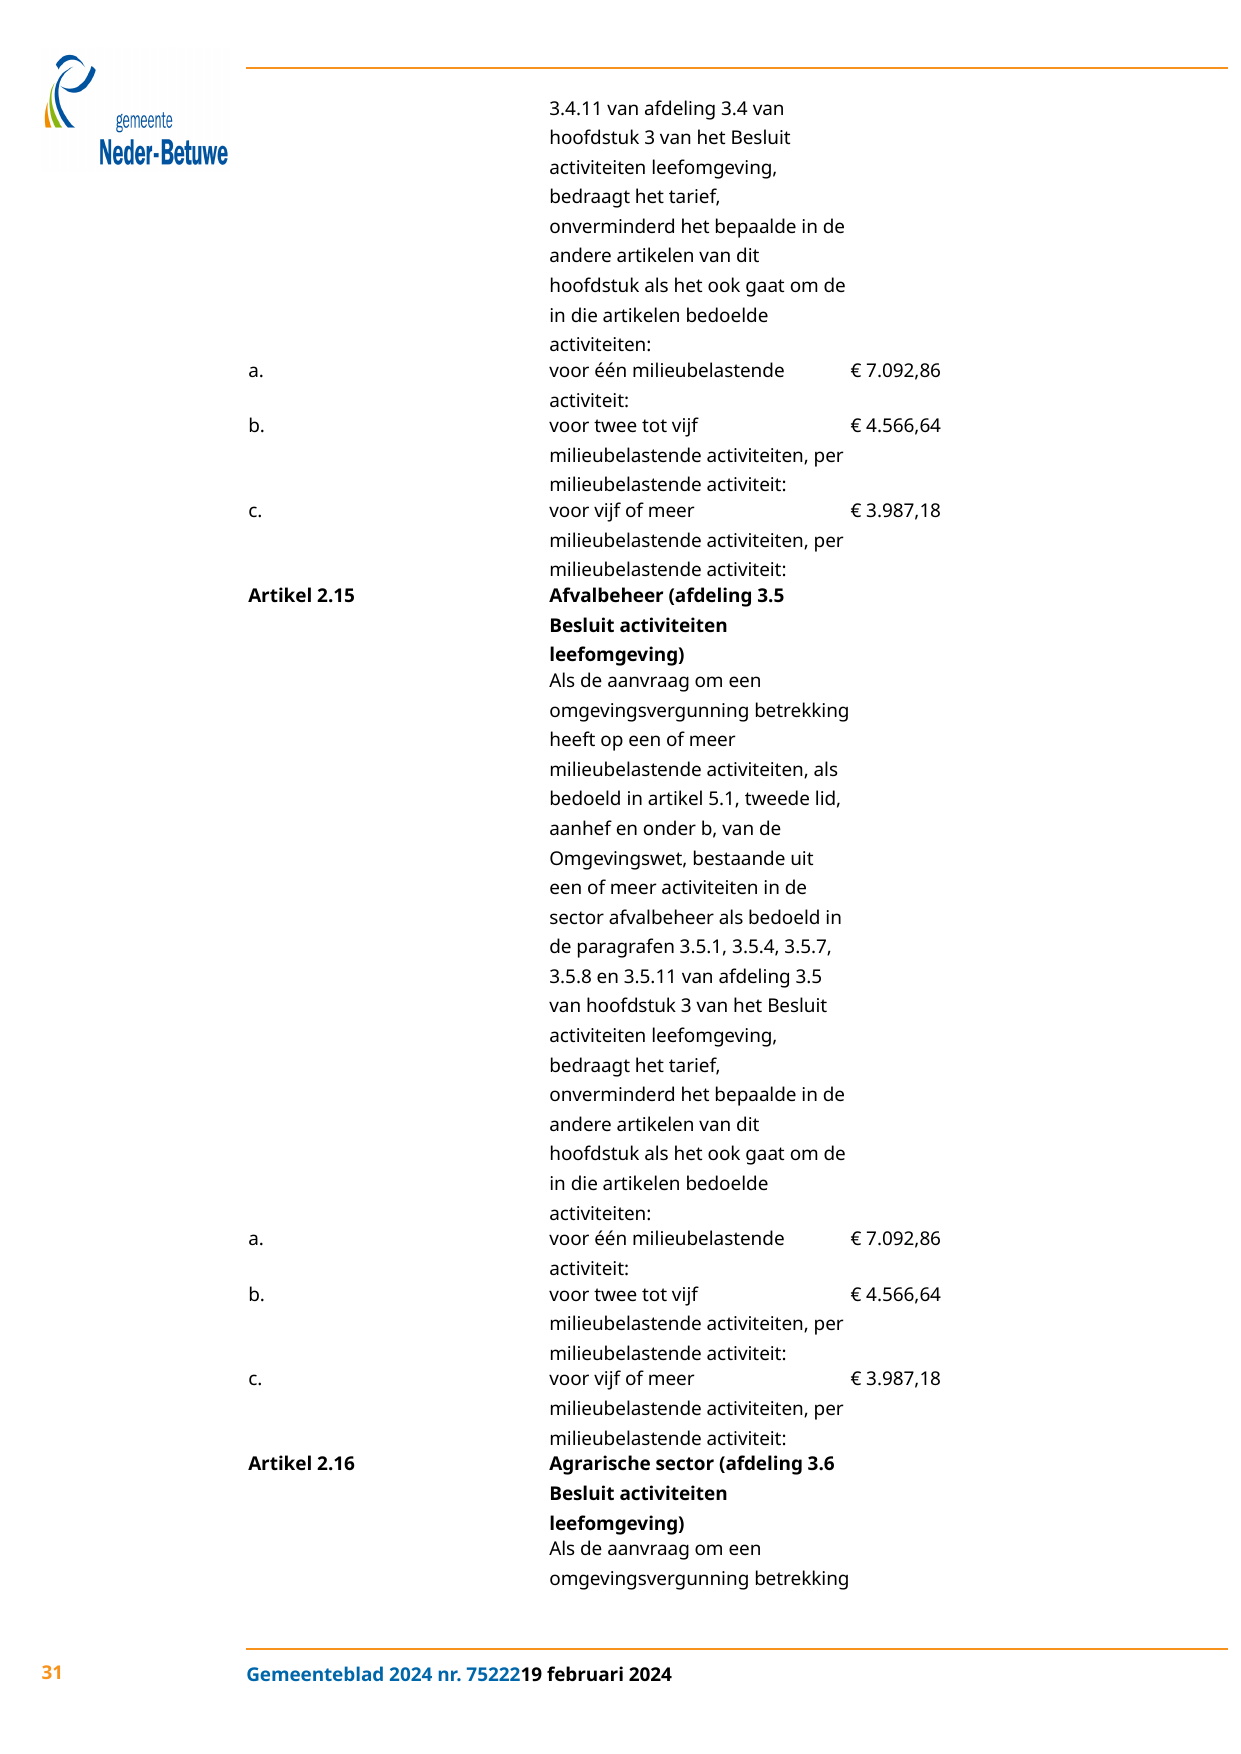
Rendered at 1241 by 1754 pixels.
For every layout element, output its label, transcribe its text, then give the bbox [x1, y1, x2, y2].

table_cell c. [248, 498, 549, 582]
table_cell voor vijf of meer milieubelastende activiteiten, per milieubelastende activiteit: [549, 1366, 850, 1451]
table_cell voor één milieubelastende activiteit: [549, 1225, 850, 1281]
table_cell c. [248, 1366, 549, 1451]
table_cell voor één milieubelastende activiteit: [549, 357, 850, 412]
table_cell Als de aanvraag om een omgevingsvergunning betrekking [549, 1535, 850, 1591]
table_cell b. [248, 413, 549, 497]
table_cell [850, 667, 1152, 1225]
table_cell Artikel 2.16 [248, 1451, 549, 1535]
table_cell [248, 667, 549, 1225]
table_cell € 7.092,86 [850, 357, 1152, 412]
table_cell € 4.566,64 [850, 413, 1152, 497]
table_cell Artikel 2.15 [248, 582, 549, 667]
table_cell voor twee tot vijf milieubelastende activiteiten, per milieubelastende activiteit: [549, 413, 850, 497]
table_cell [248, 1535, 549, 1591]
table_cell € 3.987,18 [850, 498, 1152, 582]
table_cell [248, 95, 549, 357]
table_cell a. [248, 1225, 549, 1281]
table_cell voor vijf of meer milieubelastende activiteiten, per milieubelastende activiteit: [549, 498, 850, 582]
picture [41, 47, 231, 172]
table_cell voor twee tot vijf milieubelastende activiteiten, per milieubelastende activiteit: [549, 1281, 850, 1366]
table_cell [850, 582, 1152, 667]
table_cell [850, 95, 1152, 357]
table_cell 3.4.11 van afdeling 3.4 van hoofdstuk 3 van het Besluit activiteiten leefomgeving, bedraagt het tarief, onverminderd het bepaalde in de andere artikelen van dit hoofdstuk als het ook gaat om de in die artikelen bedoelde activiteiten: [549, 95, 850, 357]
table_cell € 3.987,18 [850, 1366, 1152, 1451]
table_cell € 4.566,64 [850, 1281, 1152, 1366]
table_cell [850, 1451, 1152, 1535]
table_cell Als de aanvraag om een omgevingsvergunning betrekking heeft op een of meer milieubelastende activiteiten, als bedoeld in artikel 5.1, tweede lid, aanhef en onder b, van de Omgevingswet, bestaande uit een of meer activiteiten in de sector afvalbeheer als bedoeld in de paragrafen 3.5.1, 3.5.4, 3.5.7, 3.5.8 en 3.5.11 van afdeling 3.5 van hoofdstuk 3 van het Besluit activiteiten leefomgeving, bedraagt het tarief, onverminderd het bepaalde in de andere artikelen van dit hoofdstuk als het ook gaat om de in die artikelen bedoelde activiteiten: [549, 667, 850, 1225]
table_cell € 7.092,86 [850, 1225, 1152, 1281]
table_cell [850, 1535, 1152, 1591]
table_cell a. [248, 357, 549, 412]
table_cell b. [248, 1281, 549, 1366]
table_cell Agrarische sector (afdeling 3.6 Besluit activiteiten leefomgeving) [549, 1451, 850, 1535]
table_cell Afvalbeheer (afdeling 3.5 Besluit activiteiten leefomgeving) [549, 582, 850, 667]
